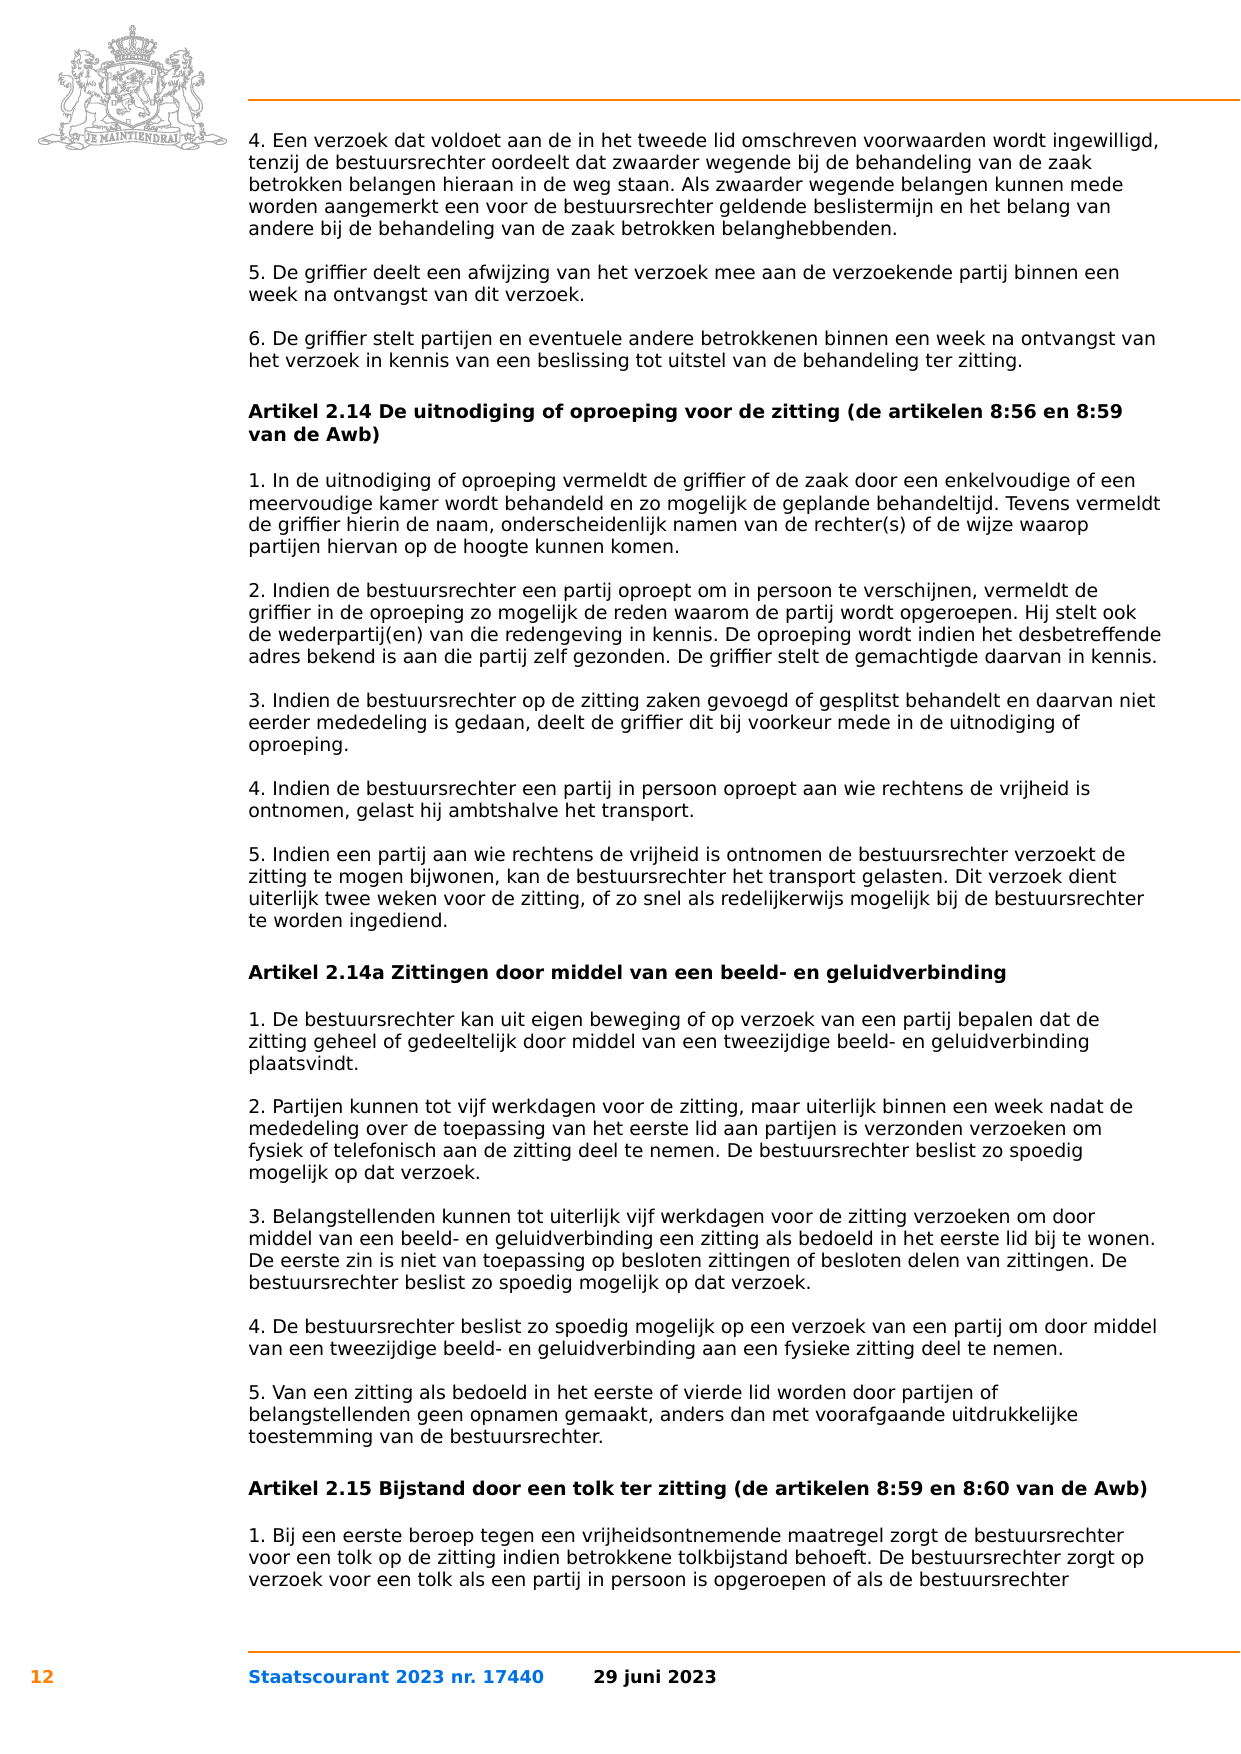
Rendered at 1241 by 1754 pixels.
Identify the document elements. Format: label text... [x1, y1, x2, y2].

subtitle Artikel 2.14a Zittingen door middel van een beeld- en geluidverbinding [248, 962, 1163, 983]
text 2. Partijen kunnen tot vijf werkdagen voor de zitting, maar uiterlijk binnen een week nadat de mededeling over de toepassing van het eerste lid aan partijen is verzonden verzoeken om fysiek of telefonisch aan de zitting deel te nemen. De bestuursrechter beslist zo spoedig mogelijk op dat verzoek. [248, 1096, 1163, 1184]
text 6. De griffier stelt partijen en eventuele andere betrokkenen binnen een week na ontvangst van het verzoek in kennis van een beslissing tot uitstel van de behandeling ter zitting. [248, 327, 1163, 371]
text 2. Indien de bestuursrechter een partij oproept om in persoon te verschijnen, vermeldt de griffier in de oproeping zo mogelijk de reden waarom de partij wordt opgeroepen. Hij stelt ook de wederpartij(en) van die redengeving in kennis. De oproeping wordt indien het desbetreffende adres bekend is aan die partij zelf gezonden. De griffier stelt de gemachtigde daarvan in kennis. [248, 580, 1163, 668]
text 4. Indien de bestuursrechter een partij in persoon oproept aan wie rechtens de vrijheid is ontnomen, gelast hij ambtshalve het transport. [248, 778, 1163, 822]
text 1. Bij een eerste beroep tegen een vrijheidsontnemende maatregel zorgt de bestuursrechter voor een tolk op de zitting indien betrokkene tolkbijstand behoeft. De bestuursrechter zorgt op verzoek voor een tolk als een partij in persoon is opgeroepen of als de bestuursrechter [248, 1525, 1163, 1591]
text 1. In de uitnodiging of oproeping vermeldt de griffier of de zaak door een enkelvoudige of een meervoudige kamer wordt behandeld en zo mogelijk de geplande behandeltijd. Tevens vermeldt de griffier hierin de naam, onderscheidenlijk namen van de rechter(s) of de wijze waarop partijen hiervan op de hoogte kunnen komen. [248, 470, 1163, 558]
text 5. De griffier deelt een afwijzing van het verzoek mee aan de verzoekende partij binnen een week na ontvangst van dit verzoek. [248, 262, 1163, 306]
text 4. De bestuursrechter beslist zo spoedig mogelijk op een verzoek van een partij om door middel van een tweezijdige beeld- en geluidverbinding aan een fysieke zitting deel te nemen. [248, 1316, 1163, 1360]
text 4. Een verzoek dat voldoet aan de in het tweede lid omschreven voorwaarden wordt ingewilligd, tenzij de bestuursrechter oordeelt dat zwaarder wegende bij de behandeling van de zaak betrokken belangen hieraan in de weg staan. Als zwaarder wegende belangen kunnen mede worden aangemerkt een voor de bestuursrechter geldende beslistermijn en het belang van andere bij de behandeling van de zaak betrokken belanghebbenden. [248, 130, 1163, 240]
subtitle Artikel 2.15 Bijstand door een tolk ter zitting (de artikelen 8:59 en 8:60 van de Awb) [248, 1478, 1163, 1500]
text 3. Belangstellenden kunnen tot uiterlijk vijf werkdagen voor de zitting verzoeken om door middel van een beeld- en geluidverbinding een zitting als bedoeld in het eerste lid bij te wonen. De eerste zin is niet van toepassing op besloten zittingen of besloten delen van zittingen. De bestuursrechter beslist zo spoedig mogelijk op dat verzoek. [248, 1206, 1163, 1294]
text 5. Van een zitting als bedoeld in het eerste of vierde lid worden door partijen of belangstellenden geen opnamen gemaakt, anders dan met voorafgaande uitdrukkelijke toestemming van de bestuursrechter. [248, 1382, 1163, 1448]
text 3. Indien de bestuursrechter op de zitting zaken gevoegd of gesplitst behandelt en daarvan niet eerder mededeling is gedaan, deelt de griffier dit bij voorkeur mede in de uitnodiging of oproeping. [248, 690, 1163, 756]
picture [38, 25, 227, 150]
text 1. De bestuursrechter kan uit eigen beweging of op verzoek van een partij bepalen dat de zitting geheel of gedeeltelijk door middel van een tweezijdige beeld- en geluidverbinding plaatsvindt. [248, 1008, 1163, 1074]
subtitle Artikel 2.14 De uitnodiging of oproeping voor de zitting (de artikelen 8:56 en 8:59 van de Awb) [248, 401, 1163, 445]
text 5. Indien een partij aan wie rechtens de vrijheid is ontnomen de bestuursrechter verzoekt de zitting te mogen bijwonen, kan de bestuursrechter het transport gelasten. Dit verzoek dient uiterlijk twee weken voor de zitting, of zo snel als redelijkerwijs mogelijk bij de bestuursrechter te worden ingediend. [248, 844, 1163, 932]
